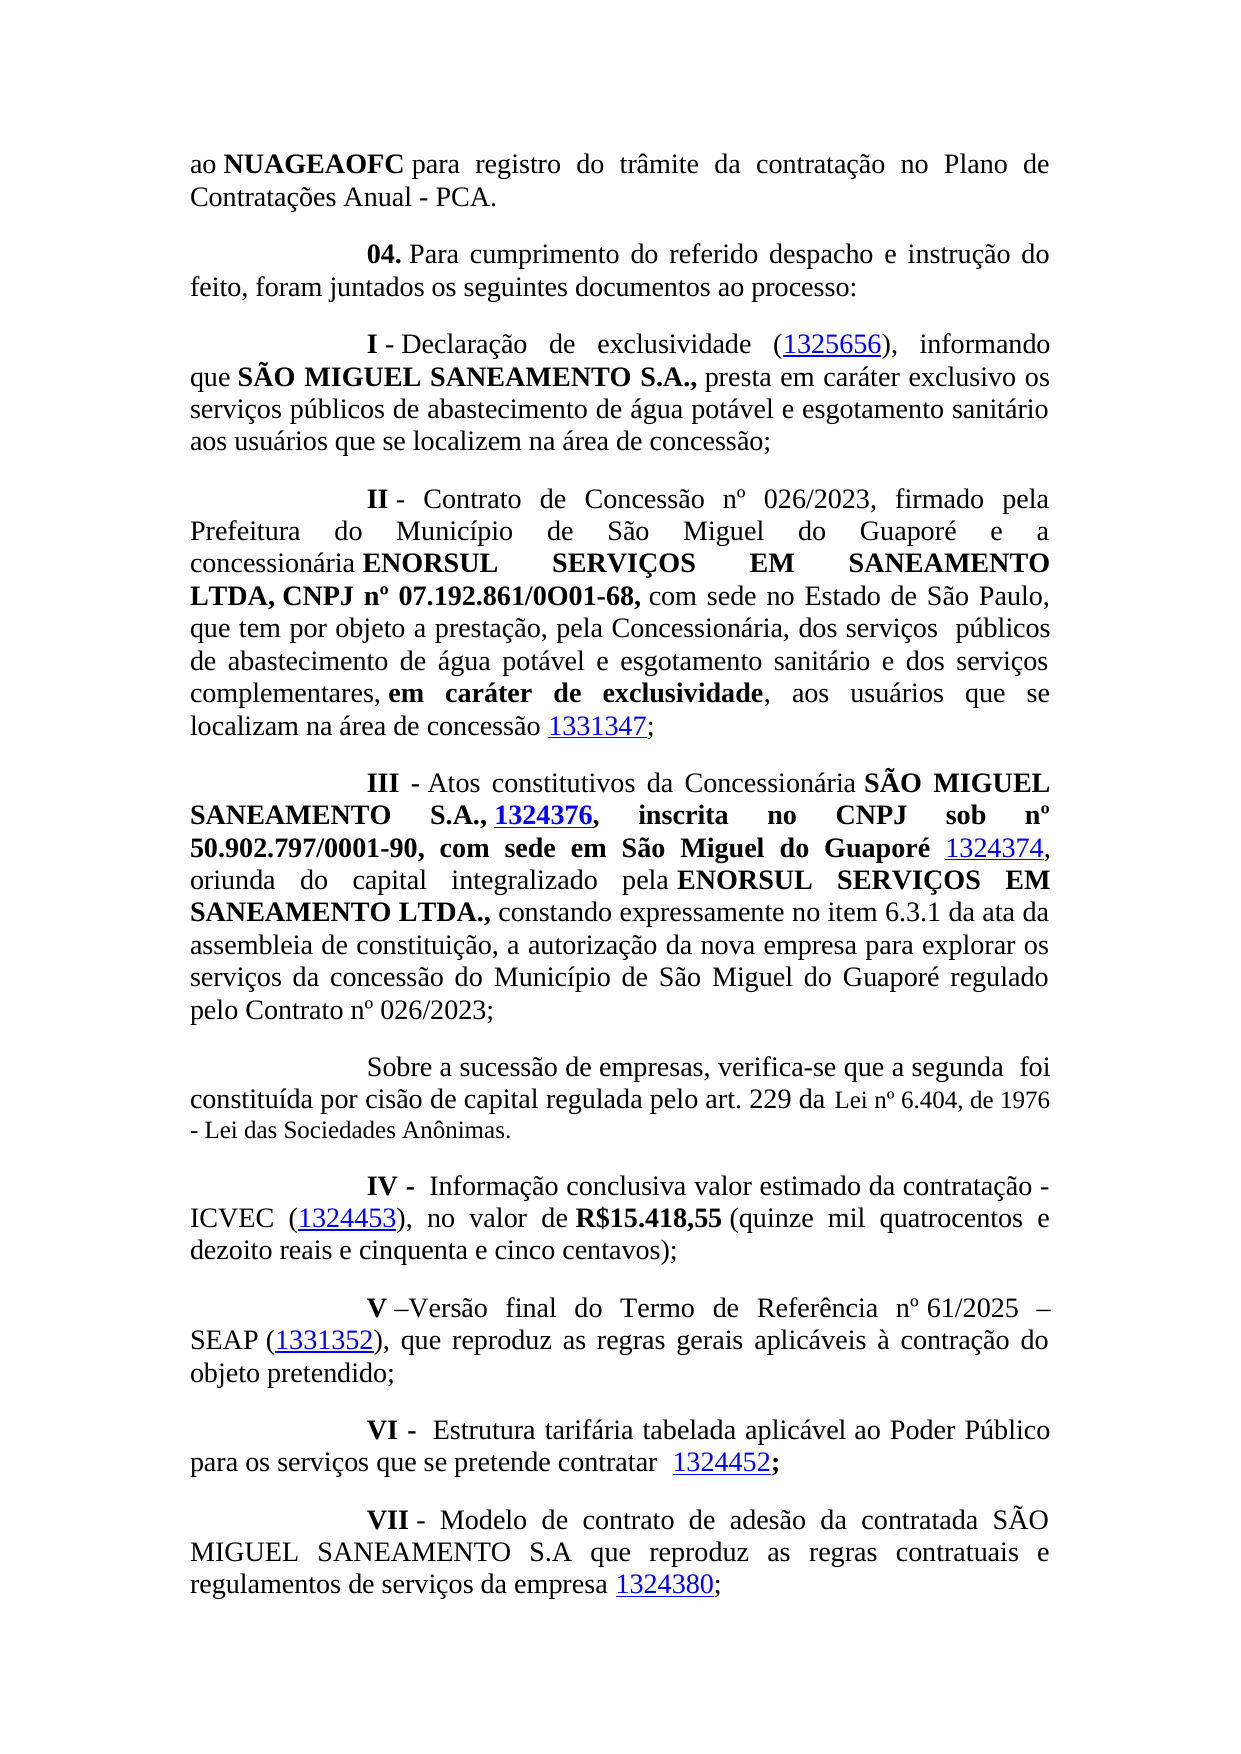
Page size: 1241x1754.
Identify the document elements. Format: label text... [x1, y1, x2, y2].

text Sobre a sucessão de empresas, verifica-se que a segunda foi constituída por cisão de capital regulada pelo art. 229 da Lei nº 6.404, de 1976 - Lei das Sociedades Anônimas. [190, 1050, 1051, 1144]
text I - Declaração de exclusividade (1325656), informando que SÃO MIGUEL SANEAMENTO S.A., presta em caráter exclusivo os serviços públicos de abastecimento de água potável e esgotamento sanitário aos usuários que se localizem na área de concessão; [190, 327, 1051, 457]
text VI - Estrutura tarifária tabelada aplicável ao Poder Público para os serviços que se pretende contratar 1324452; [190, 1413, 1051, 1478]
text IV - Informação conclusiva valor estimado da contratação - ICVEC (1324453), no valor de R$15.418,55 (quinze mil quatrocentos e dezoito reais e cinquenta e cinco centavos); [190, 1169, 1051, 1266]
text II - Contrato de Concessão nº 026/2023, firmado pela Prefeitura do Município de São Miguel do Guaporé e a concessionária ENORSUL SERVIÇOS EM SANEAMENTO LTDA, CNPJ nº 07.192.861/0O01-68, com sede no Estado de São Paulo, que tem por objeto a prestação, pela Concessionária, dos serviços públicos de abastecimento de água potável e esgotamento sanitário e dos serviços complementares, em caráter de exclusividade, aos usuários que se localizam na área de concessão 1331347; [190, 482, 1051, 741]
text VII - Modelo de contrato de adesão da contratada SÃO MIGUEL SANEAMENTO S.A que reproduz as regras contratuais e regulamentos de serviços da empresa 1324380; [190, 1503, 1051, 1600]
text III - Atos constitutivos da Concessionária SÃO MIGUEL SANEAMENTO S.A., 1324376, inscrita no CNPJ sob nº 50.902.797/0001-90, com sede em São Miguel do Guaporé 1324374, oriunda do capital integralizado pela ENORSUL SERVIÇOS EM SANEAMENTO LTDA., constando expressamente no item 6.3.1 da ata da assembleia de constituição, a autorização da nova empresa para explorar os serviços da concessão do Município de São Miguel do Guaporé regulado pelo Contrato nº 026/2023; [190, 766, 1051, 1025]
text 04. Para cumprimento do referido despacho e instrução do feito, foram juntados os seguintes documentos ao processo: [190, 237, 1051, 302]
text V –Versão final do Termo de Referência nº 61/2025 – SEAP (1331352), que reproduz as regras gerais aplicáveis à contração do objeto pretendido; [190, 1291, 1051, 1388]
text ao NUAGEAOFC para registro do trâmite da contratação no Plano de Contratações Anual - PCA. [190, 148, 1051, 212]
